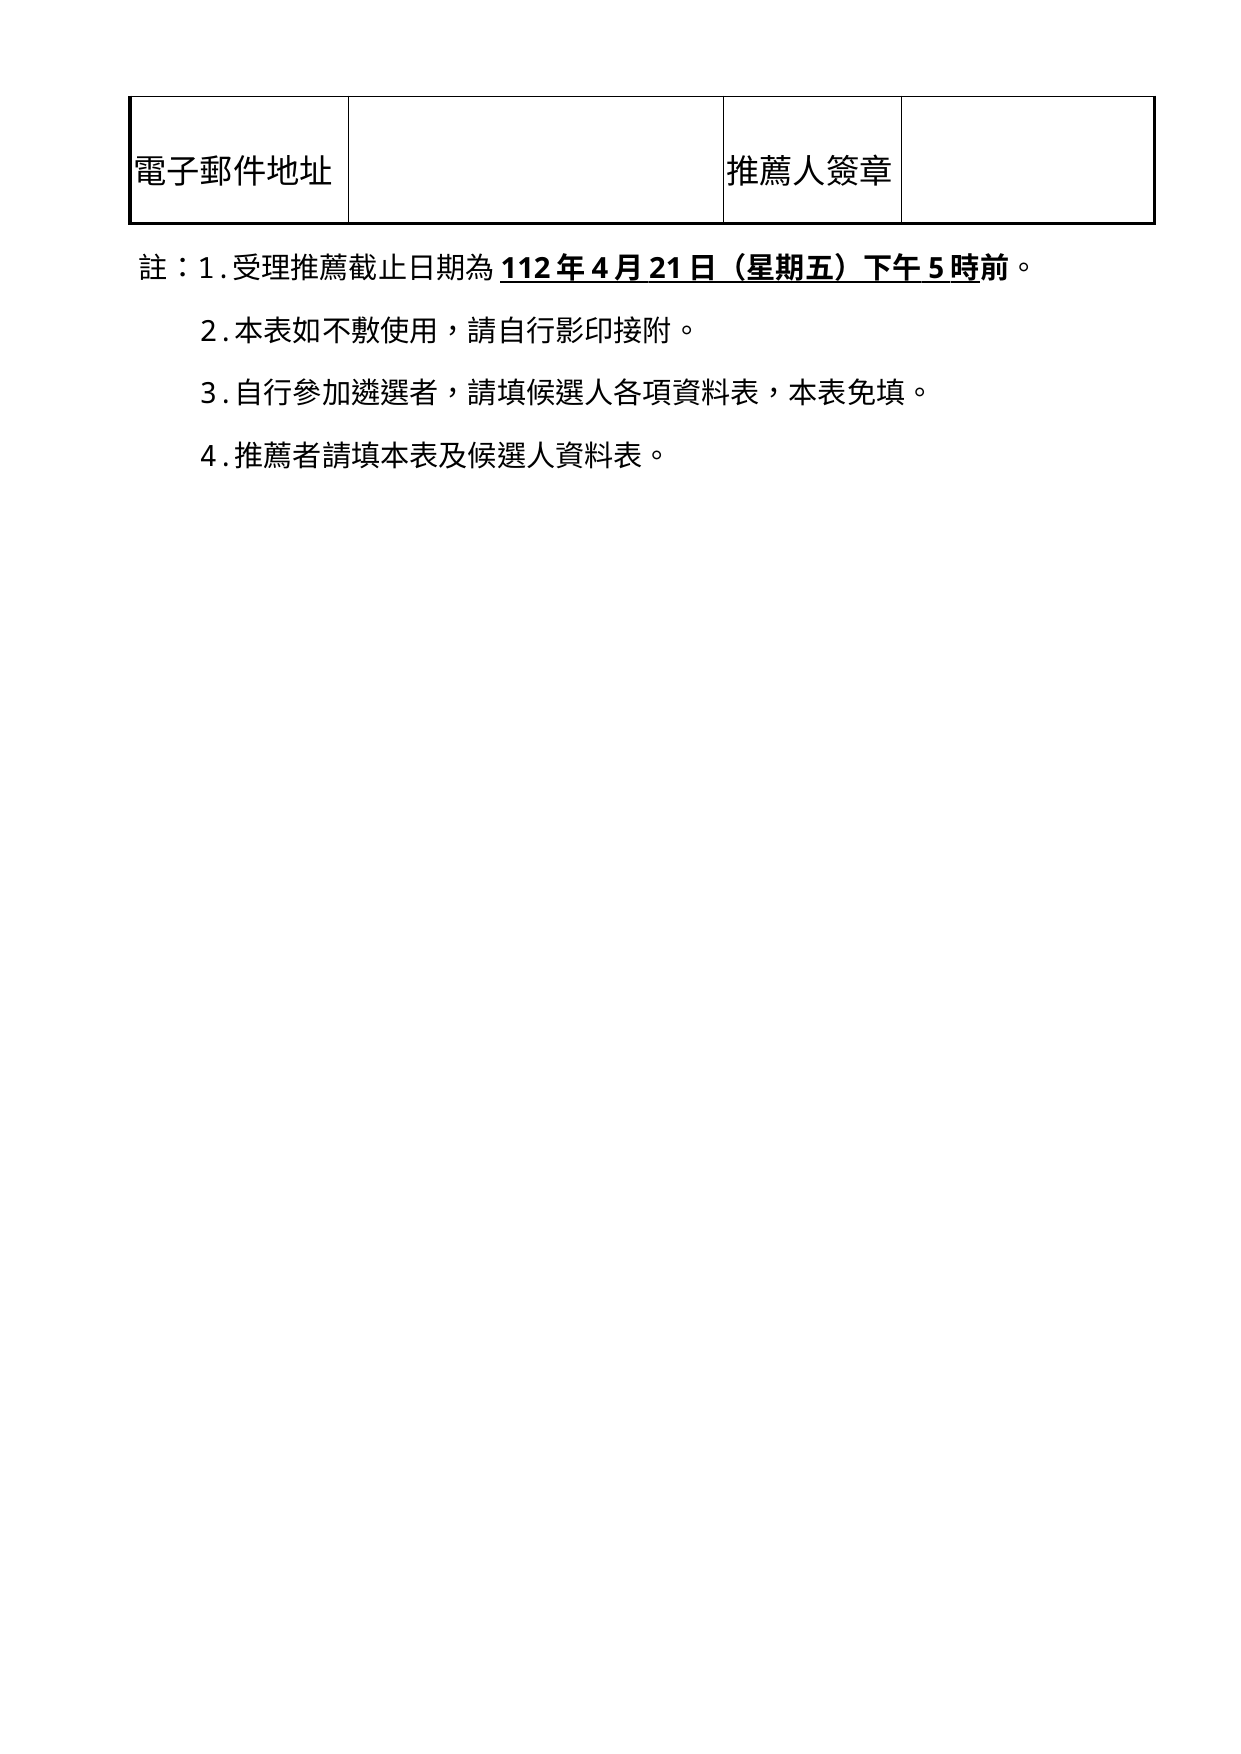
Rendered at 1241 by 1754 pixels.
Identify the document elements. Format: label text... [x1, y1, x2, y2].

table_cell [902, 97, 1153, 222]
table_cell [349, 97, 723, 222]
text 4.推薦者請填本表及候選人資料表。 [83, 412, 1140, 475]
table_cell 推薦人簽章 [724, 97, 901, 222]
table_cell 電子郵件地址 [132, 97, 348, 222]
text 註：1.受理推薦截止日期為112年4月21日（星期五）下午5時前。 [83, 225, 1140, 287]
text 2.本表如不敷使用，請自行影印接附。 [83, 287, 1140, 350]
text 3.自行參加遴選者，請填候選人各項資料表，本表免填。 [83, 350, 1140, 412]
